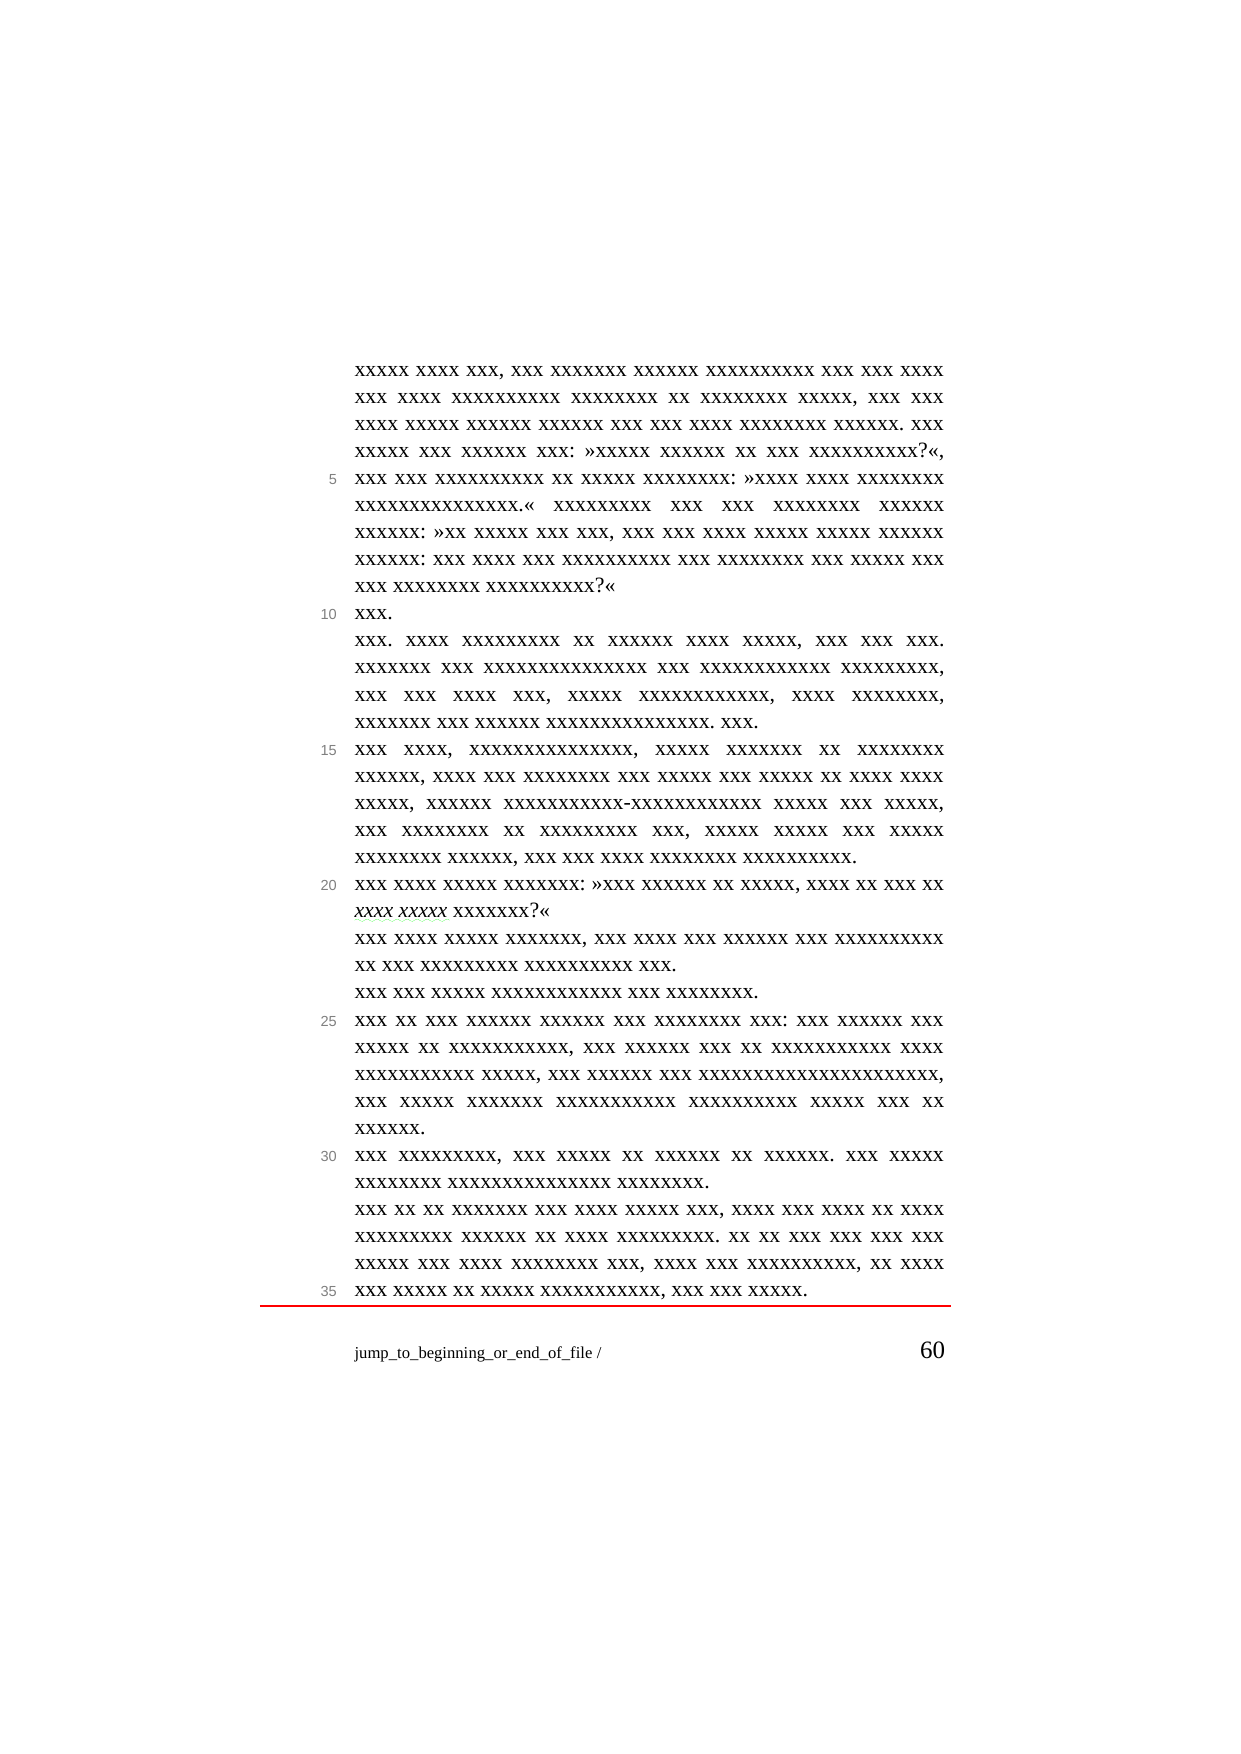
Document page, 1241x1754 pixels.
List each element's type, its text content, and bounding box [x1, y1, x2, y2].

text xxx xx xx xxxxxxx xxx xxxx xxxxx xxx, xxxx xxx xxxx xx xxxx xxxxxxxxx xxxxxx xx xxxx xxxxxxxxx. xx xx xxx xxx xxx xxx xxxxx xxx xxxx xxxxxxxx xxx, xxxx xxx xxxxxxxxxx, xx xxxx xxx xxxxx xx xxxxx xxxxxxxxxxx, xxx xxx xxxxx. [354, 1194, 945, 1302]
text xxx. xxxx xxxxxxxxx xx xxxxxx xxxx xxxxx, xxx xxx xxx. xxxxxxx xxx xxxxxxxxxxxxxxx xxx xxxxxxxxxxxx xxxxxxxxx, xxx xxx xxxx xxx, xxxxx xxxxxxxxxxxx, xxxx xxxxxxxx, xxxxxxx xxx xxxxxx xxxxxxxxxxxxxxx. xxx. [354, 625, 945, 733]
text xxx. [354, 598, 945, 625]
text xxx xxxx xxxxx xxxxxxx, xxx xxxx xxx xxxxxx xxx xxxxxxxxxx xx xxx xxxxxxxxx xxxxxxxxxx xxx. [354, 923, 945, 977]
text xxx xxxx xxxxx xxxxxxx: »xxx xxxxxx xx xxxxx, xxxx xx xxx xx xxxx xxxxx xxxxxxx?« [354, 869, 945, 923]
text xxx xxxxxxxxx, xxx xxxxx xx xxxxxx xx xxxxxx. xxx xxxxx xxxxxxxx xxxxxxxxxxxxxxx xxxxxxxx. [354, 1140, 945, 1194]
text xxx xx xxx xxxxxx xxxxxx xxx xxxxxxxx xxx: xxx xxxxxx xxx xxxxx xx xxxxxxxxxxx, xxx xxxxxx xxx xx xxxxxxxxxxx xxxx xxxxxxxxxxx xxxxx, xxx xxxxxx xxx xxxxxxxxxxxxxxxxxxxxxx, xxx xxxxx xxxxxxx xxxxxxxxxxx xxxxxxxxxx xxxxx xxx xx xxxxxx. [354, 1004, 945, 1140]
text xxx xxxx, xxxxxxxxxxxxxxx, xxxxx xxxxxxx xx xxxxxxxx xxxxxx, xxxx xxx xxxxxxxx xxx xxxxx xxx xxxxx xx xxxx xxxx xxxxx, xxxxxx xxxxxxxxxxx-xxxxxxxxxxxx xxxxx xxx xxxxx, xxx xxxxxxxx xx xxxxxxxxx xxx, xxxxx xxxxx xxx xxxxx xxxxxxxx xxxxxx, xxx xxx xxxx xxxxxxxx xxxxxxxxxx. [354, 733, 945, 869]
text xxxxx xxxx xxx, xxx xxxxxxx xxxxxx xxxxxxxxxx xxx xxx xxxx xxx xxxx xxxxxxxxxx xxxxxxxx xx xxxxxxxx xxxxx, xxx xxx xxxx xxxxx xxxxxx xxxxxx xxx xxx xxxx xxxxxxxx xxxxxx. xxx xxxxx xxx xxxxxx xxx: »xxxxx xxxxxx xx xxx xxxxxxxxxx?«, xxx xxx xxxxxxxxxx xx xxxxx xxxxxxxx: »xxxx xxxx xxxxxxxx xxxxxxxxxxxxxxx.« xxxxxxxxx xxx xxx xxxxxxxx xxxxxx xxxxxx: »xx xxxxx xxx xxx, xxx xxx xxxx xxxxx xxxxx xxxxxx xxxxxx: xxx xxxx xxx xxxxxxxxxx xxx xxxxxxxx xxx xxxxx xxx xxx xxxxxxxx xxxxxxxxxx?« [354, 354, 945, 598]
text xxx xxx xxxxx xxxxxxxxxxxx xxx xxxxxxxx. [354, 977, 945, 1004]
